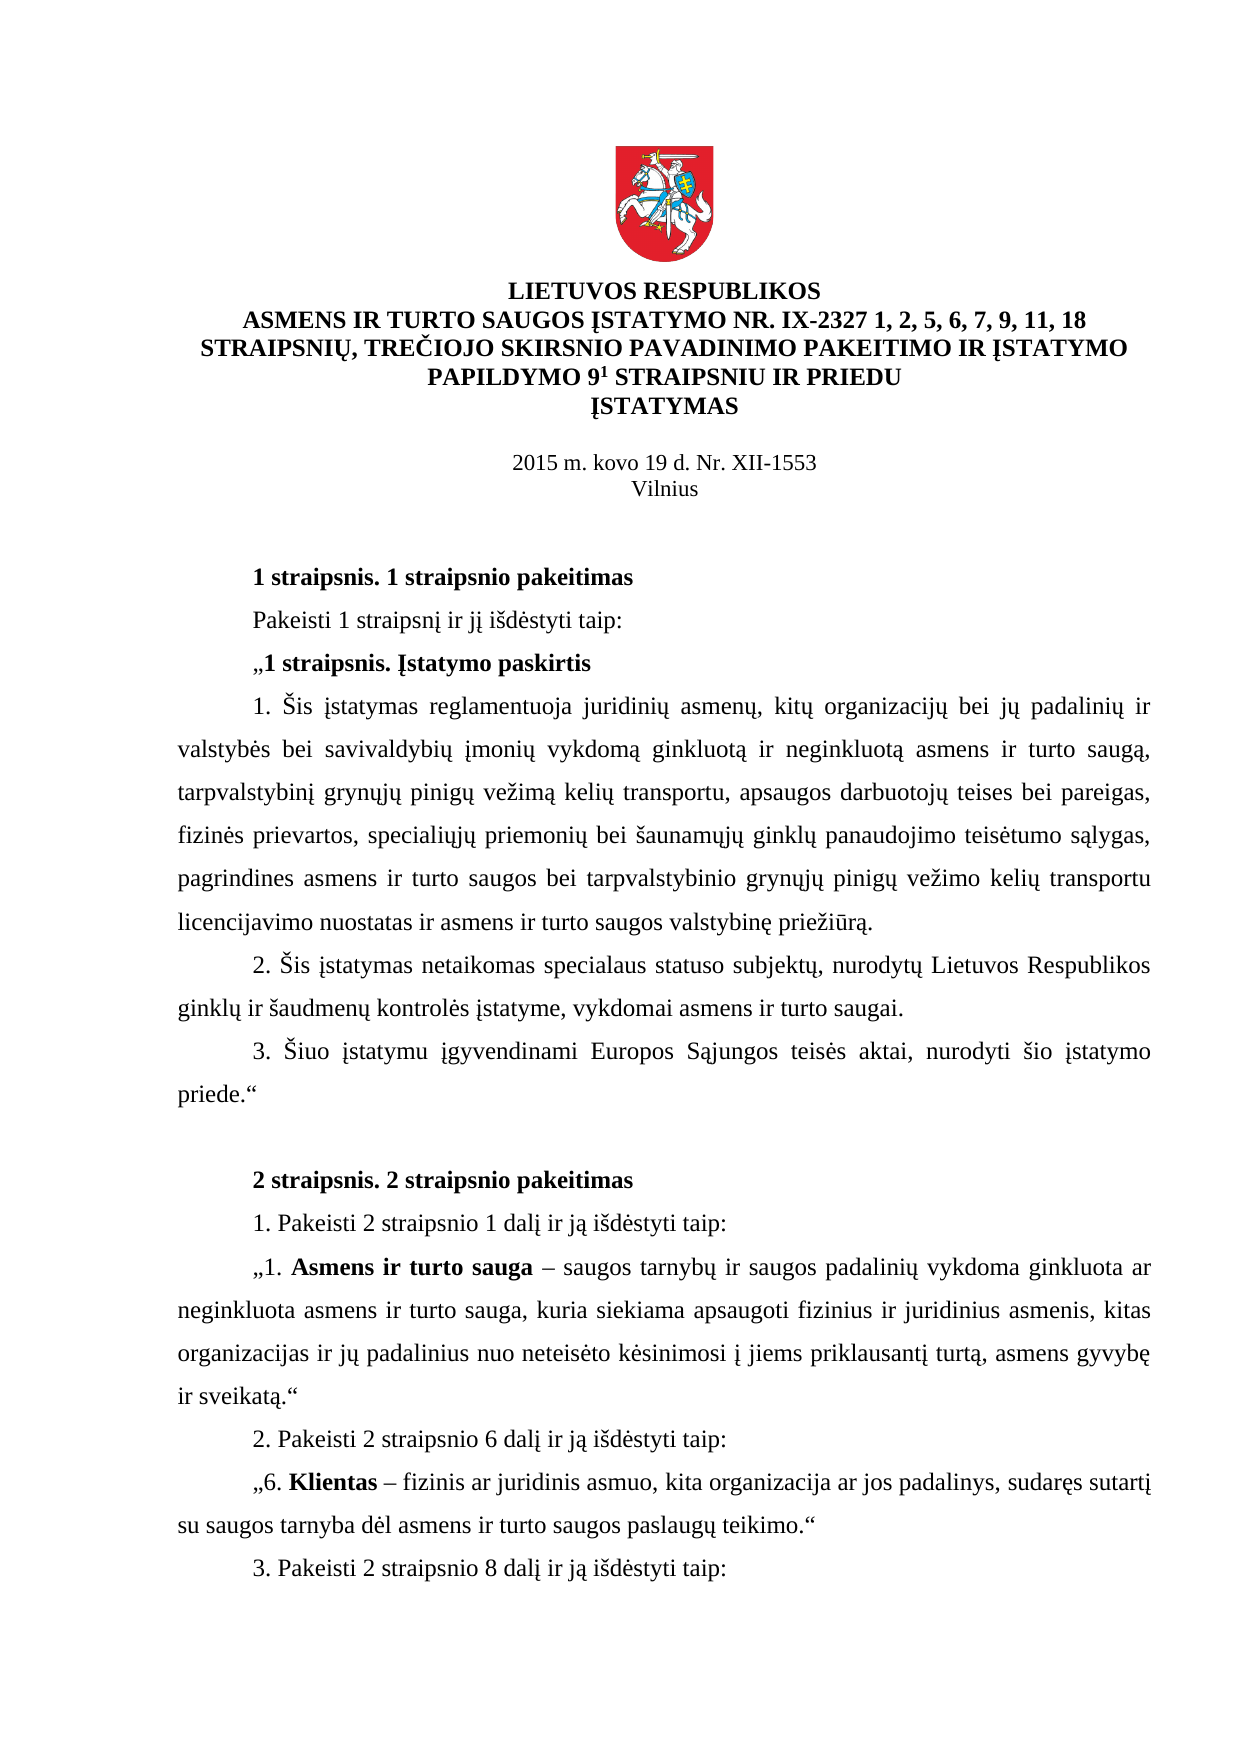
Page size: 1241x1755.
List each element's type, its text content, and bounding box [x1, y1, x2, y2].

text 3. Šiuo įstatymu įgyvendinami Europos Sąjungos teisės aktai, nurodyti šio įstatymo priede.“ [177, 1036, 1152, 1108]
text ASMENS IR TURTO SAUGOS ĮSTATYMO NR. IX-2327 1, 2, 5, 6, 7, 9, 11, 18 STRAIPSNIŲ, TREČIOJO SKIRSNIO PAVADINIMO PAKEITIMO IR ĮSTATYMO PAPILDYMO 91 STRAIPSNIU IR PRIEDU [177, 305, 1152, 391]
text 1. Šis įstatymas reglamentuoja juridinių asmenų, kitų organizacijų bei jų padalinių ir valstybės bei savivaldybių įmonių vykdomą ginkluotą ir neginkluotą asmens ir turto saugą, tarpvalstybinį grynųjų pinigų vežimą kelių transportu, apsaugos darbuotojų teises bei pareigas, fizinės prievartos, specialiųjų priemonių bei šaunamųjų ginklų panaudojimo teisėtumo sąlygas, pagrindines asmens ir turto saugos bei tarpvalstybinio grynųjų pinigų vežimo kelių transportu licencijavimo nuostatas ir asmens ir turto saugos valstybinę priežiūrą. [177, 691, 1152, 935]
text LIETUVOS RESPUBLIKOS [177, 276, 1152, 305]
text „1 straipsnis. Įstatymo paskirtis [177, 648, 1152, 677]
text 2015 m. kovo 19 d. Nr. XII-1553 [177, 448, 1152, 475]
text 2. Šis įstatymas netaikomas specialaus statuso subjektų, nurodytų Lietuvos Respublikos ginklų ir šaudmenų kontrolės įstatyme, vykdomai asmens ir turto saugai. [177, 950, 1152, 1022]
text „6. Klientas – fizinis ar juridinis asmuo, kita organizacija ar jos padalinys, sudaręs sutartį su saugos tarnyba dėl asmens ir turto saugos paslaugų teikimo.“ [177, 1467, 1152, 1539]
text 3. Pakeisti 2 straipsnio 8 dalį ir ją išdėstyti taip: [177, 1553, 1152, 1582]
text Vilnius [177, 475, 1152, 501]
text „1. Asmens ir turto sauga – saugos tarnybų ir saugos padalinių vykdoma ginkluota ar neginkluota asmens ir turto sauga, kuria siekiama apsaugoti fizinius ir juridinius asmenis, kitas organizacijas ir jų padalinius nuo neteisėto kėsinimosi į jiems priklausantį turtą, asmens gyvybę ir sveikatą.“ [177, 1252, 1152, 1410]
text 2 straipsnis. 2 straipsnio pakeitimas [177, 1165, 1152, 1194]
text 1. Pakeisti 2 straipsnio 1 dalį ir ją išdėstyti taip: [177, 1208, 1152, 1237]
text 1 straipsnis. 1 straipsnio pakeitimas [177, 562, 1152, 590]
text Pakeisti 1 straipsnį ir jį išdėstyti taip: [177, 605, 1152, 633]
text 2. Pakeisti 2 straipsnio 6 dalį ir ją išdėstyti taip: [177, 1424, 1152, 1453]
text ĮSTATYMAS [177, 391, 1152, 420]
